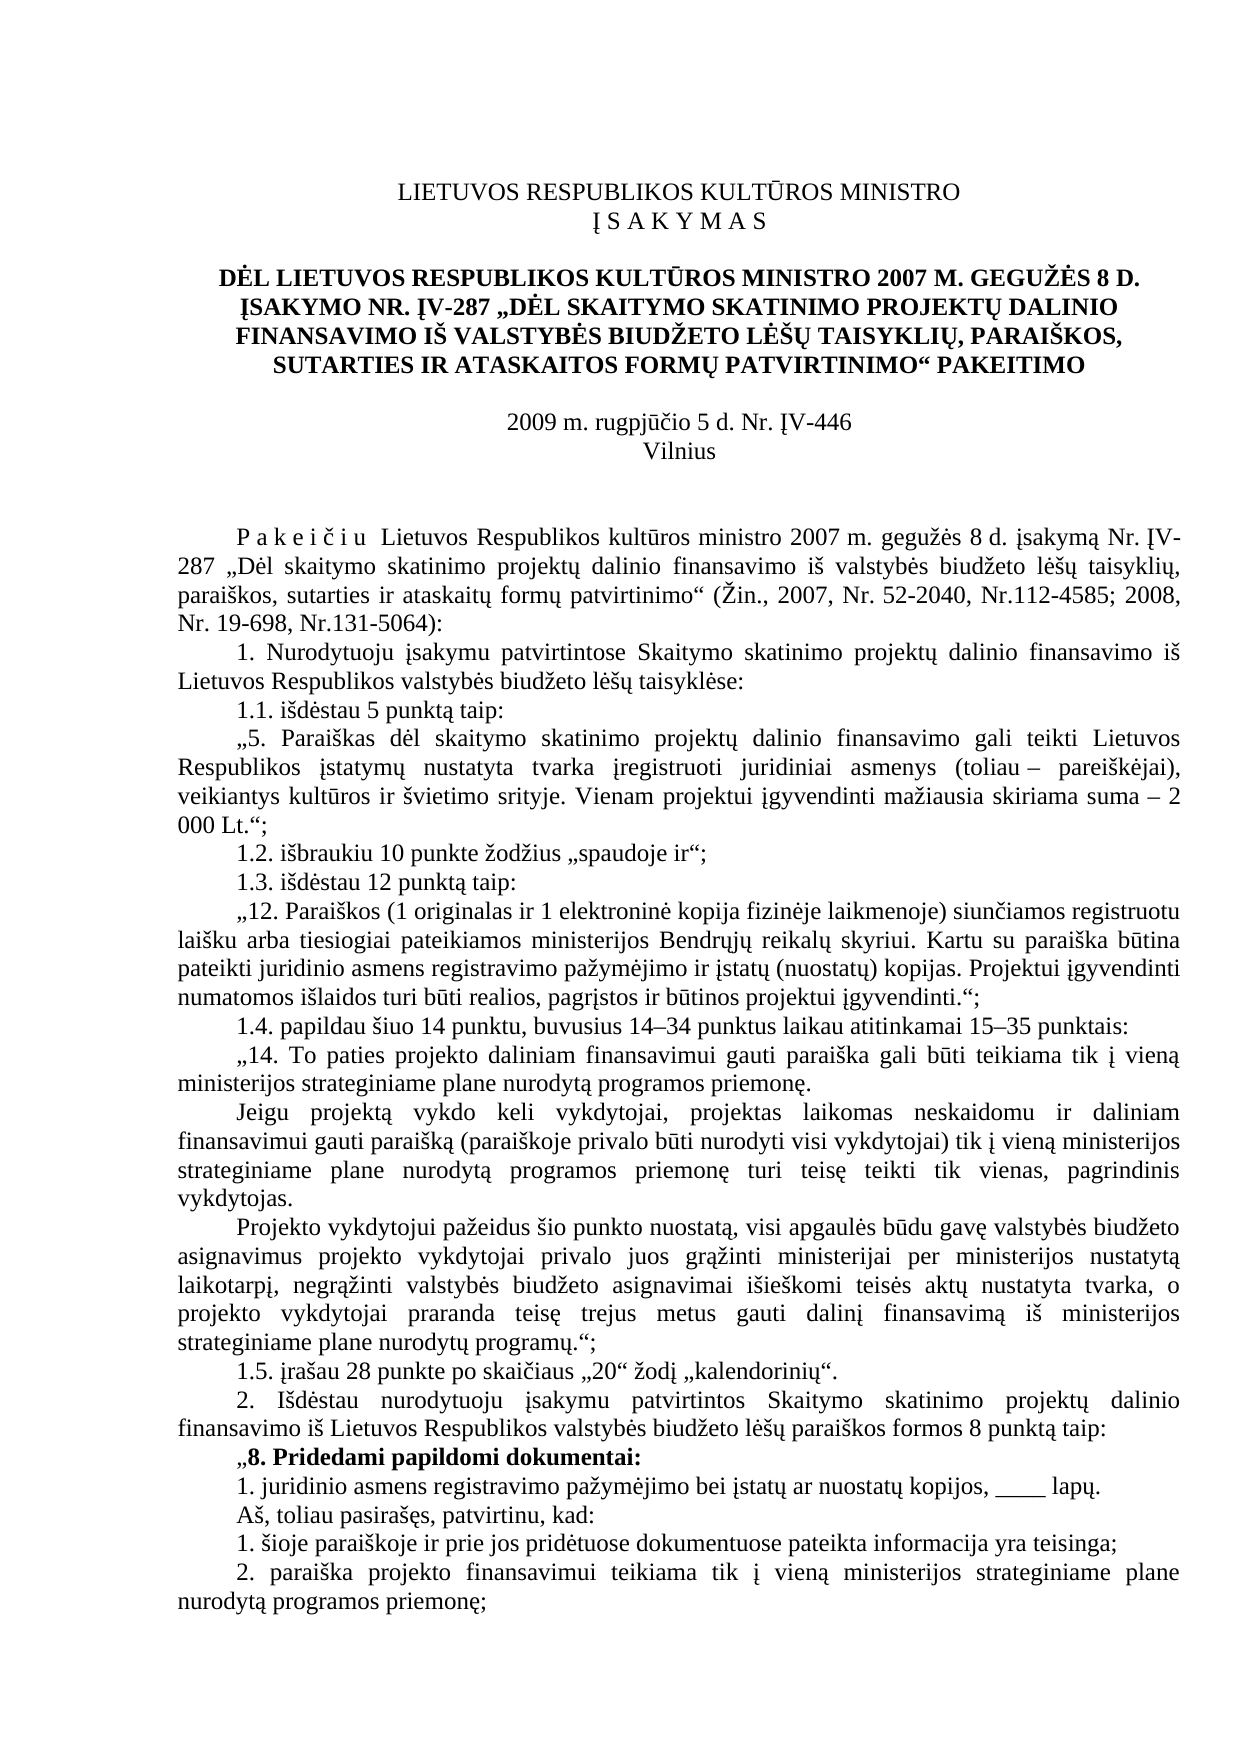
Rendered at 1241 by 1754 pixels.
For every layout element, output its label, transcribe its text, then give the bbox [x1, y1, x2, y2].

text „8. Pridedami papildomi dokumentai: [177, 1442, 1181, 1471]
text 2009 m. rugpjūčio 5 d. Nr. ĮV-446 [177, 407, 1181, 436]
text 2. Išdėstau nurodytuoju įsakymu patvirtintos Skaitymo skatinimo projektų dalinio finansavimo iš Lietuvos Respublikos valstybės biudžeto lėšų paraiškos formos 8 punktą taip: [177, 1385, 1181, 1442]
text Projekto vykdytojui pažeidus šio punkto nuostatą, visi apgaulės būdu gavę valstybės biudžeto asignavimus projekto vykdytojai privalo juos grąžinti ministerijai per ministerijos nustatytą laikotarpį, negrąžinti valstybės biudžeto asignavimai išieškomi teisės aktų nustatyta tvarka, o projekto vykdytojai praranda teisę trejus metus gauti dalinį finansavimą iš ministerijos strateginiame plane nurodytų programų.“; [177, 1212, 1181, 1356]
text LIETUVOS RESPUBLIKOS KULTŪROS MINISTRO [177, 177, 1181, 206]
text 1.3. išdėstau 12 punktą taip: [177, 867, 1181, 896]
text 1.2. išbraukiu 10 punkte žodžius „spaudoje ir“; [177, 838, 1181, 867]
text 1.5. įrašau 28 punkte po skaičiaus „20“ žodį „kalendorinių“. [177, 1356, 1181, 1385]
text Jeigu projektą vykdo keli vykdytojai, projektas laikomas neskaidomu ir daliniam finansavimui gauti paraišką (paraiškoje privalo būti nurodyti visi vykdytojai) tik į vieną ministerijos strateginiame plane nurodytą programos priemonę turi teisę teikti tik vienas, pagrindinis vykdytojas. [177, 1097, 1181, 1212]
text 1.4. papildau šiuo 14 punktu, buvusius 14–34 punktus laikau atitinkamai 15–35 punktais: [177, 1011, 1181, 1040]
text „5. Paraiškas dėl skaitymo skatinimo projektų dalinio finansavimo gali teikti Lietuvos Respublikos įstatymų nustatyta tvarka įregistruoti juridiniai asmenys (toliau – pareiškėjai), veikiantys kultūros ir švietimo srityje. Vienam projektui įgyvendinti mažiausia skiriama suma – 2 000 Lt.“; [177, 723, 1181, 838]
text 1. Nurodytuoju įsakymu patvirtintose Skaitymo skatinimo projektų dalinio finansavimo iš Lietuvos Respublikos valstybės biudžeto lėšų taisyklėse: [177, 637, 1181, 695]
text 1. juridinio asmens registravimo pažymėjimo bei įstatų ar nuostatų kopijos, ____ lapų. [177, 1471, 1181, 1500]
text 1. šioje paraiškoje ir prie jos pridėtuose dokumentuose pateikta informacija yra teisinga; [177, 1528, 1181, 1557]
text „14. To paties projekto daliniam finansavimui gauti paraiška gali būti teikiama tik į vieną ministerijos strateginiame plane nurodytą programos priemonę. [177, 1040, 1181, 1097]
text Aš, toliau pasirašęs, patvirtinu, kad: [177, 1500, 1181, 1528]
text Vilnius [177, 436, 1181, 465]
text Pakeičiu Lietuvos Respublikos kultūros ministro 2007 m. gegužės 8 d. įsakymą Nr. ĮV-287 „Dėl skaitymo skatinimo projektų dalinio finansavimo iš valstybės biudžeto lėšų taisyklių, paraiškos, sutarties ir ataskaitų formų patvirtinimo“ (Žin., 2007, Nr. 52-2040, Nr.112-4585; 2008, Nr. 19-698, Nr.131-5064): [177, 522, 1181, 637]
text „12. Paraiškos (1 originalas ir 1 elektroninė kopija fizinėje laikmenoje) siunčiamos registruotu laišku arba tiesiogiai pateikiamos ministerijos Bendrųjų reikalų skyriui. Kartu su paraiška būtina pateikti juridinio asmens registravimo pažymėjimo ir įstatų (nuostatų) kopijas. Projektui įgyvendinti numatomos išlaidos turi būti realios, pagrįstos ir būtinos projektui įgyvendinti.“; [177, 896, 1181, 1011]
text ĮSAKYMAS [177, 206, 1181, 235]
text 1.1. išdėstau 5 punktą taip: [177, 695, 1181, 723]
text 2. paraiška projekto finansavimui teikiama tik į vieną ministerijos strateginiame plane nurodytą programos priemonę; [177, 1557, 1181, 1615]
text DĖL Lietuvos Respublikos kultūros ministro 2007 m. gegužės 8 d. įsakymo Nr. ĮV-287 „DĖL SKAITYMO SKATINIMO PROJEKTŲ DALINIO FINANSAVIMO IŠ VALSTYBĖS BIUDŽETO LĖŠŲ TAISYKLIŲ, PARAIŠKOS, SUTARTIES IR ATASKAITOS FORMŲ PATVIRTINIMO“ PAKEITIMO [177, 263, 1181, 378]
